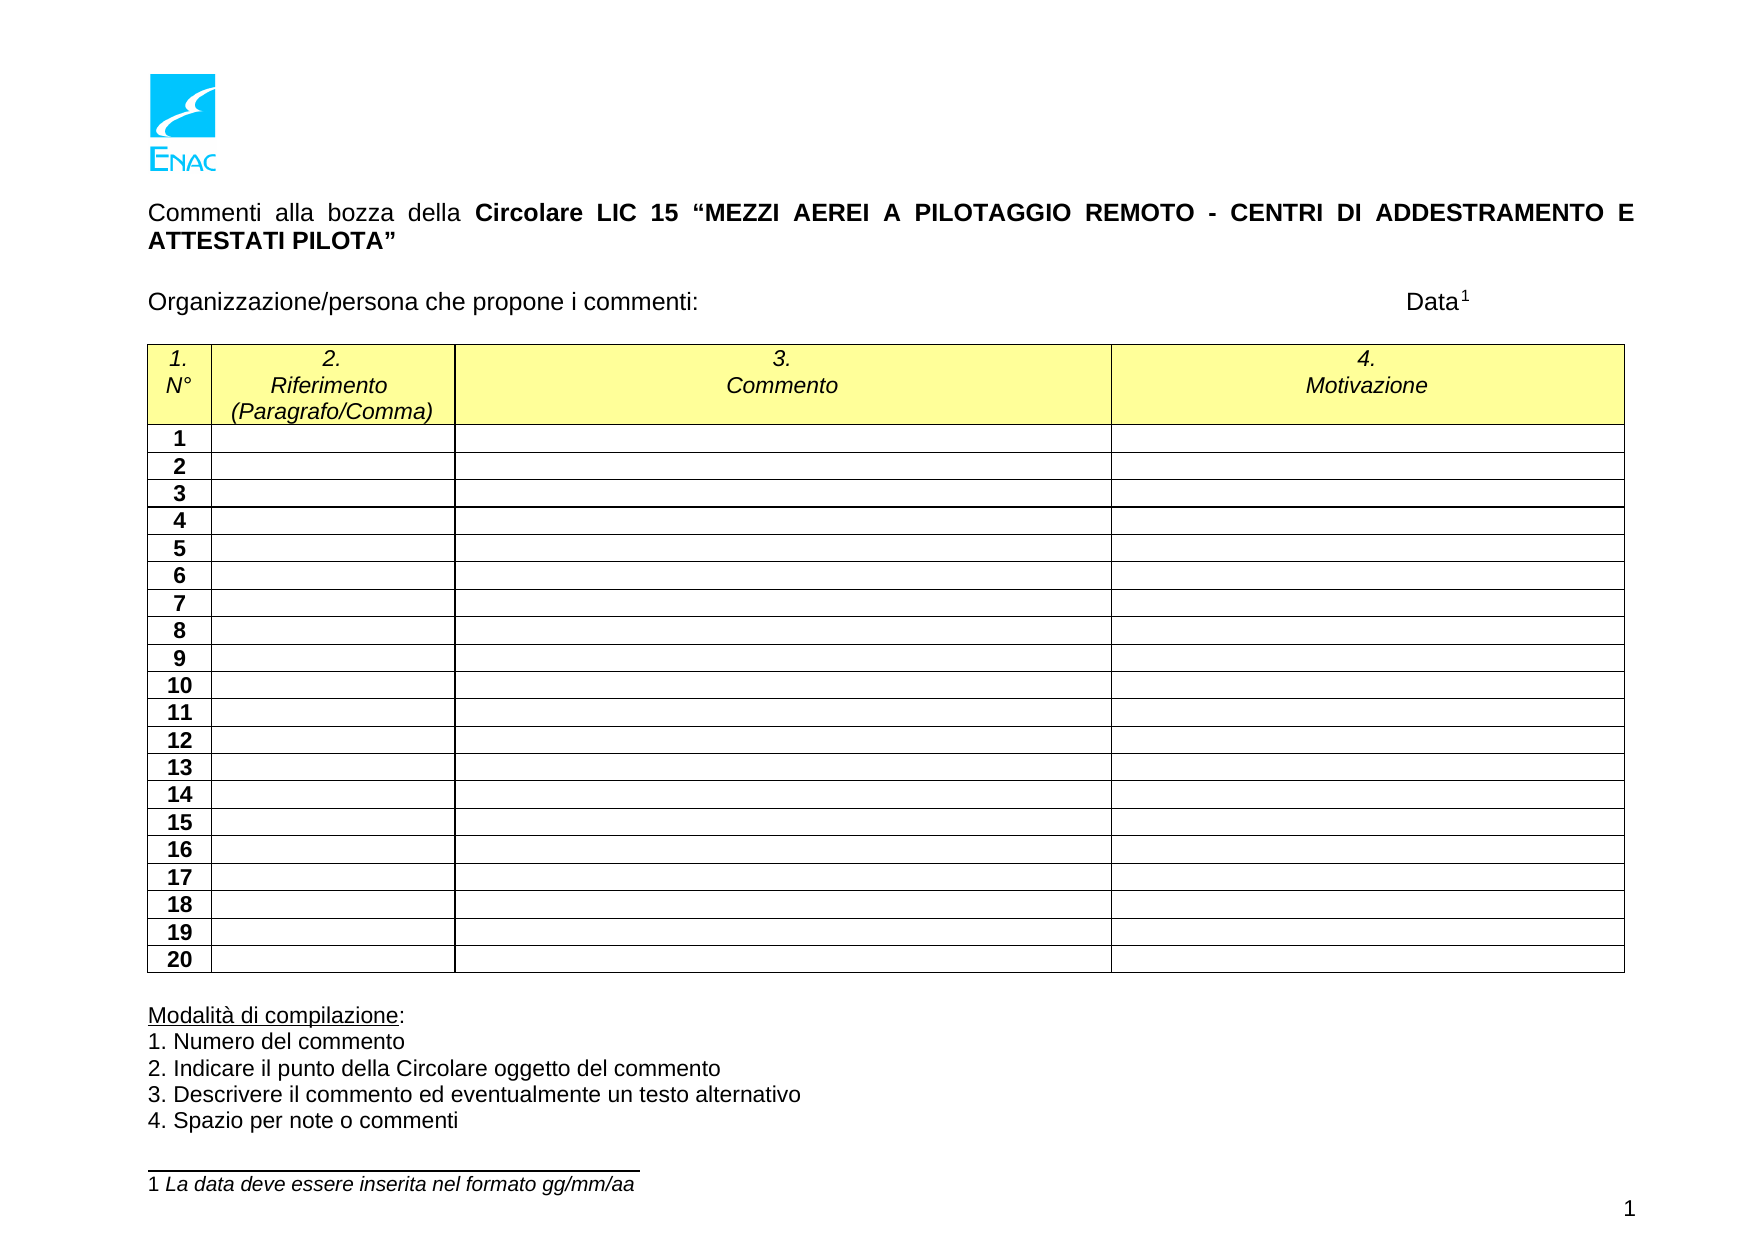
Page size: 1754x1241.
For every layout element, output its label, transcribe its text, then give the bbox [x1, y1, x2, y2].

table_cell [1112, 562, 1624, 589]
table_cell [456, 891, 1111, 917]
table_cell [456, 781, 1111, 808]
text 2. Indicare il punto della Circolare oggetto del commento [148, 1055, 1636, 1081]
table_cell [456, 699, 1111, 726]
table_cell [212, 590, 454, 616]
table_cell [456, 672, 1111, 698]
table_header 1. N° [148, 345, 211, 424]
table_cell [212, 754, 454, 780]
table_header 3. Commento [456, 345, 1111, 424]
table_cell [456, 453, 1111, 479]
table_cell [456, 425, 1111, 452]
table_cell [456, 836, 1111, 863]
table_cell 1 [148, 425, 211, 452]
text Organizzazione/persona che propone i commenti: Data [148, 287, 1636, 315]
table_cell 19 [148, 919, 211, 945]
table_cell 4 [148, 508, 211, 534]
table_cell 16 [148, 836, 211, 863]
table_cell [456, 919, 1111, 945]
table_cell 15 [148, 809, 211, 835]
table_cell [212, 617, 454, 643]
table_cell 6 [148, 562, 211, 589]
table_cell [212, 672, 454, 698]
table_cell 5 [148, 535, 211, 561]
table_header 4. Motivazione [1112, 345, 1624, 424]
table_cell 20 [148, 946, 211, 972]
table_cell [212, 836, 454, 863]
table_cell [456, 480, 1111, 506]
table_cell [212, 781, 454, 808]
table_cell [1112, 590, 1624, 616]
table_cell [1112, 453, 1624, 479]
table_cell [212, 699, 454, 726]
table_cell [212, 562, 454, 589]
table_cell [456, 809, 1111, 835]
table_cell [212, 946, 454, 972]
table_cell [1112, 864, 1624, 890]
text 4. Spazio per note o commenti [148, 1107, 1636, 1134]
table_cell 12 [148, 727, 211, 753]
table_cell [1112, 754, 1624, 780]
table_cell [212, 809, 454, 835]
table_cell [1112, 919, 1624, 945]
table_cell 10 [148, 672, 211, 698]
table_cell [1112, 645, 1624, 671]
table_cell [1112, 425, 1624, 452]
table_cell [1112, 727, 1624, 753]
table_cell [456, 617, 1111, 643]
table_cell [212, 727, 454, 753]
table_cell [212, 919, 454, 945]
table_cell [1112, 699, 1624, 726]
table_cell [456, 645, 1111, 671]
table_cell 11 [148, 699, 211, 726]
table_cell [456, 535, 1111, 561]
table_cell [1112, 836, 1624, 863]
table_cell [212, 891, 454, 917]
table_cell 14 [148, 781, 211, 808]
table_cell 8 [148, 617, 211, 643]
table_cell [1112, 508, 1624, 534]
table_cell [1112, 946, 1624, 972]
table_cell [1112, 781, 1624, 808]
table_cell [456, 864, 1111, 890]
table_cell [456, 590, 1111, 616]
table_cell [1112, 672, 1624, 698]
table_cell [1112, 617, 1624, 643]
table_cell 17 [148, 864, 211, 890]
table_cell 9 [148, 645, 211, 671]
table_cell 13 [148, 754, 211, 780]
table_cell [1112, 809, 1624, 835]
table_cell [456, 946, 1111, 972]
table_cell [456, 727, 1111, 753]
text 1. Numero del commento [148, 1028, 1636, 1055]
table_cell [456, 562, 1111, 589]
table_cell [212, 645, 454, 671]
table_cell [1112, 891, 1624, 917]
table_cell [1112, 480, 1624, 506]
table_cell 18 [148, 891, 211, 917]
text La data deve essere inserita nel formato gg/mm/aa [148, 1171, 1636, 1195]
table_cell [212, 480, 454, 506]
table_cell [1112, 535, 1624, 561]
table_cell 2 [148, 453, 211, 479]
table_header 2. Riferimento (Paragrafo/Comma) [212, 345, 454, 424]
table_cell 7 [148, 590, 211, 616]
table_cell [212, 508, 454, 534]
table_cell [212, 535, 454, 561]
text Commenti alla bozza della Circolare LIC 15 “MEZZI AEREI A PILOTAGGIO REMOTO - CENTRI DI ADDESTRAMENTO e ATTESTATI PILOTA” [148, 197, 1636, 255]
table_cell [456, 754, 1111, 780]
text 3. Descrivere il commento ed eventualmente un testo alternativo [148, 1081, 1636, 1107]
table_cell [212, 425, 454, 452]
table_cell [212, 864, 454, 890]
table_cell [456, 508, 1111, 534]
table_cell 3 [148, 480, 211, 506]
text Modalità di compilazione: [148, 1002, 1636, 1028]
table_cell [212, 453, 454, 479]
